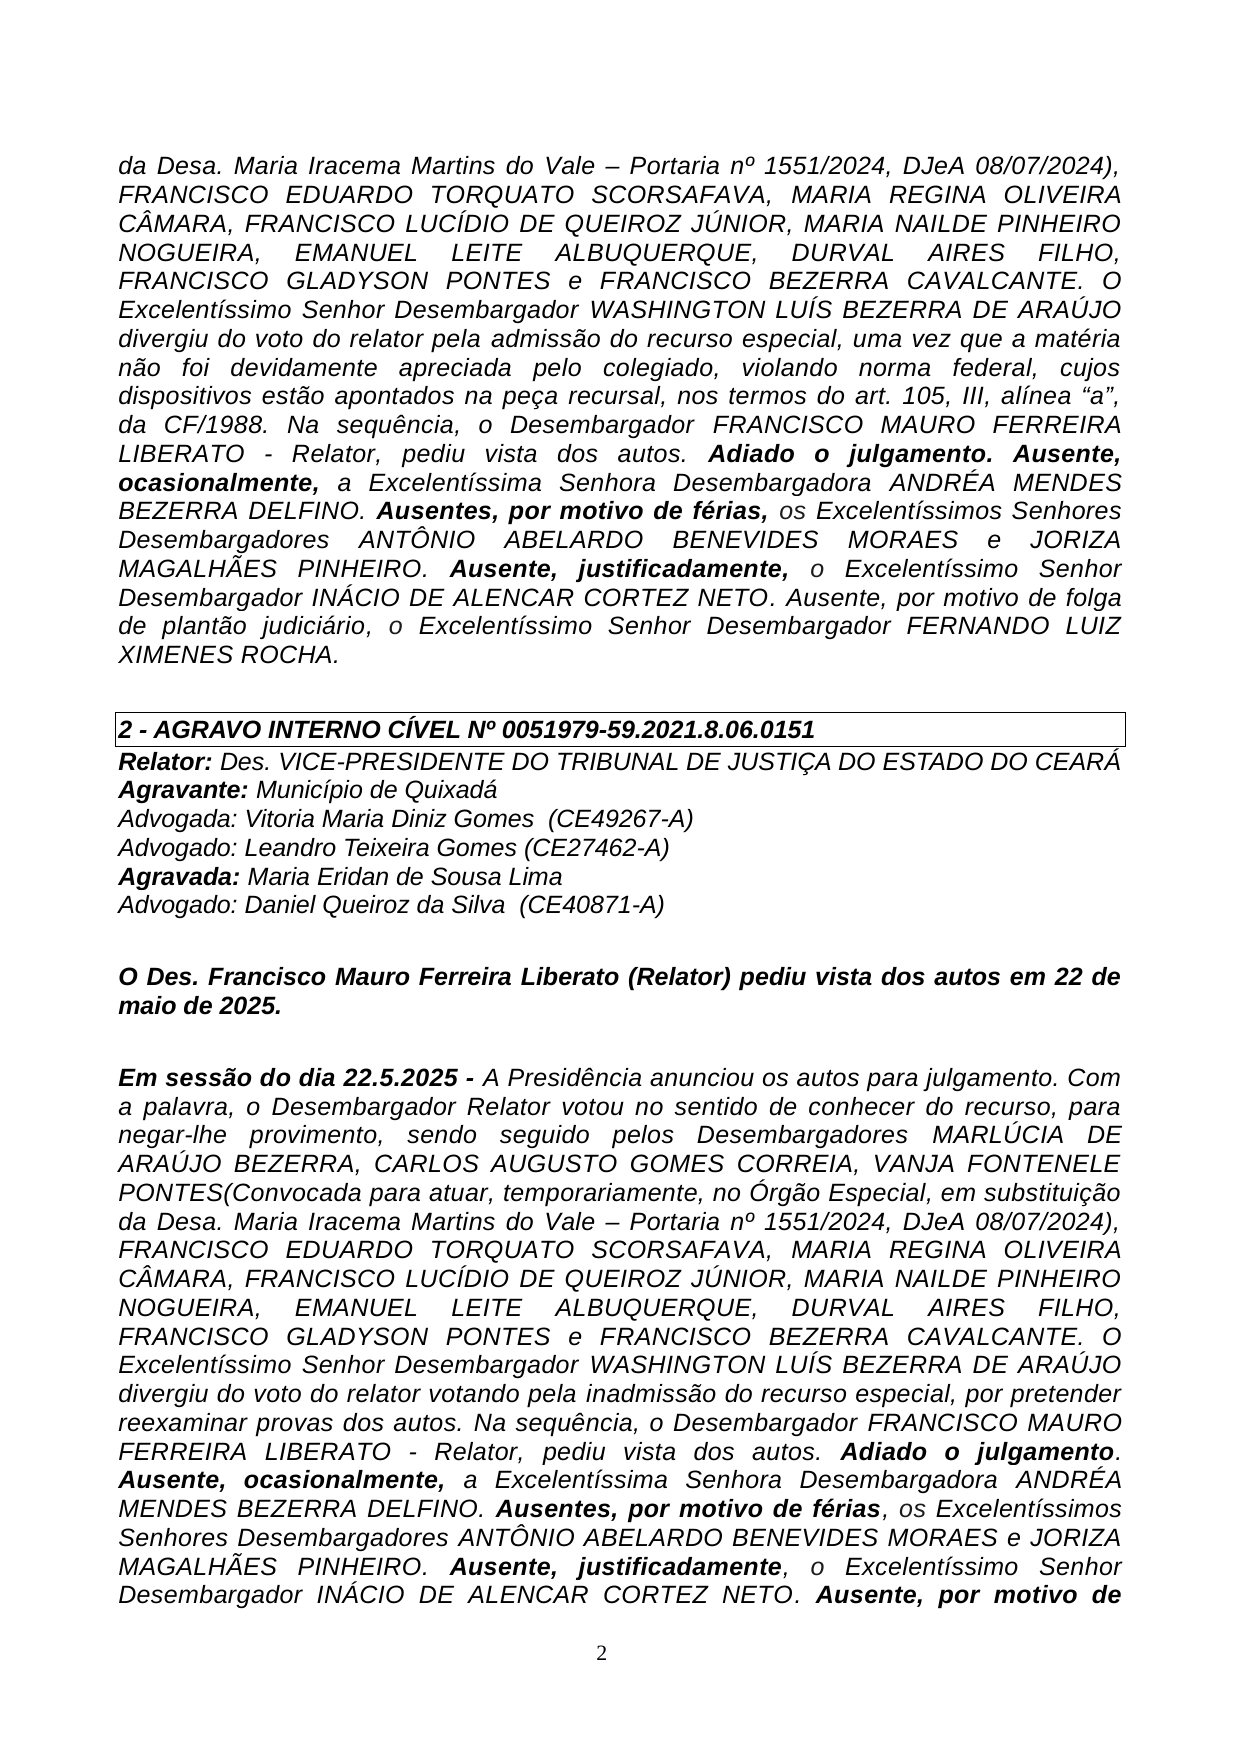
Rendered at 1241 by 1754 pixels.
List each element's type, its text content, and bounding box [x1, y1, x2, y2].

text Agravada: Maria Eridan de Sousa Lima [118, 862, 1122, 890]
text Advogada: Vitoria Maria Diniz Gomes (CE49267-A) [118, 804, 1122, 833]
text Relator: Des. VICE-PRESIDENTE DO TRIBUNAL DE JUSTIÇA DO ESTADO DO CEARÁ Agravante: Município de Quixadá [118, 747, 1122, 804]
text da Desa. Maria Iracema Martins do Vale – Portaria nº 1551/2024, DJeA 08/07/2024), FRANCISCO EDUARDO TORQUATO SCORSAFAVA, MARIA REGINA OLIVEIRA CÂMARA, FRANCISCO LUCÍDIO DE QUEIROZ JÚNIOR, MARIA NAILDE PINHEIRO NOGUEIRA, EMANUEL LEITE ALBUQUERQUE, DURVAL AIRES FILHO, FRANCISCO GLADYSON PONTES e FRANCISCO BEZERRA CAVALCANTE. O Excelentíssimo Senhor Desembargador WASHINGTON LUÍS BEZERRA DE ARAÚJO divergiu do voto do relator pela admissão do recurso especial, uma vez que a matéria não foi devidamente apreciada pelo colegiado, violando norma federal, cujos dispositivos estão apontados na peça recursal, nos termos do art. 105, III, alínea “a”, da CF/1988. Na sequência, o Desembargador FRANCISCO MAURO FERREIRA LIBERATO - Relator, pediu vista dos autos. Adiado o julgamento. Ausente, ocasionalmente, a Excelentíssima Senhora Desembargadora ANDRÉA MENDES BEZERRA DELFINO. Ausentes, por motivo de férias, os Excelentíssimos Senhores Desembargadores ANTÔNIO ABELARDO BENEVIDES MORAES e JORIZA MAGALHÃES PINHEIRO. Ausente, justificadamente, o Excelentíssimo Senhor Desembargador INÁCIO DE ALENCAR CORTEZ NETO. Ausente, por motivo de folga de plantão judiciário, o Excelentíssimo Senhor Desembargador FERNANDO LUIZ XIMENES ROCHA. [118, 151, 1122, 669]
text Advogado: Leandro Teixeira Gomes (CE27462-A) [118, 833, 1122, 862]
text 2 - AGRAVO INTERNO CÍVEL Nº 0051979-59.2021.8.06.0151 [116, 713, 1125, 746]
text Advogado: Daniel Queiroz da Silva (CE40871-A) [118, 890, 1122, 919]
text O Des. Francisco Mauro Ferreira Liberato (Relator) pediu vista dos autos em 22 de maio de 2025. [118, 962, 1122, 1020]
text Em sessão do dia 22.5.2025 - A Presidência anunciou os autos para julgamento. Com a palavra, o Desembargador Relator votou no sentido de conhecer do recurso, para negar-lhe provimento, sendo seguido pelos Desembargadores MARLÚCIA DE ARAÚJO BEZERRA, CARLOS AUGUSTO GOMES CORREIA, VANJA FONTENELE PONTES(Convocada para atuar, temporariamente, no Órgão Especial, em substituição da Desa. Maria Iracema Martins do Vale – Portaria nº 1551/2024, DJeA 08/07/2024), FRANCISCO EDUARDO TORQUATO SCORSAFAVA, MARIA REGINA OLIVEIRA CÂMARA, FRANCISCO LUCÍDIO DE QUEIROZ JÚNIOR, MARIA NAILDE PINHEIRO NOGUEIRA, EMANUEL LEITE ALBUQUERQUE, DURVAL AIRES FILHO, FRANCISCO GLADYSON PONTES e FRANCISCO BEZERRA CAVALCANTE. O Excelentíssimo Senhor Desembargador WASHINGTON LUÍS BEZERRA DE ARAÚJO divergiu do voto do relator votando pela inadmissão do recurso especial, por pretender reexaminar provas dos autos. Na sequência, o Desembargador FRANCISCO MAURO FERREIRA LIBERATO - Relator, pediu vista dos autos. Adiado o julgamento. Ausente, ocasionalmente, a Excelentíssima Senhora Desembargadora ANDRÉA MENDES BEZERRA DELFINO. Ausentes, por motivo de férias, os Excelentíssimos Senhores Desembargadores ANTÔNIO ABELARDO BENEVIDES MORAES e JORIZA MAGALHÃES PINHEIRO. Ausente, justificadamente, o Excelentíssimo Senhor Desembargador INÁCIO DE ALENCAR CORTEZ NETO. Ausente, por motivo de [118, 1063, 1122, 1609]
